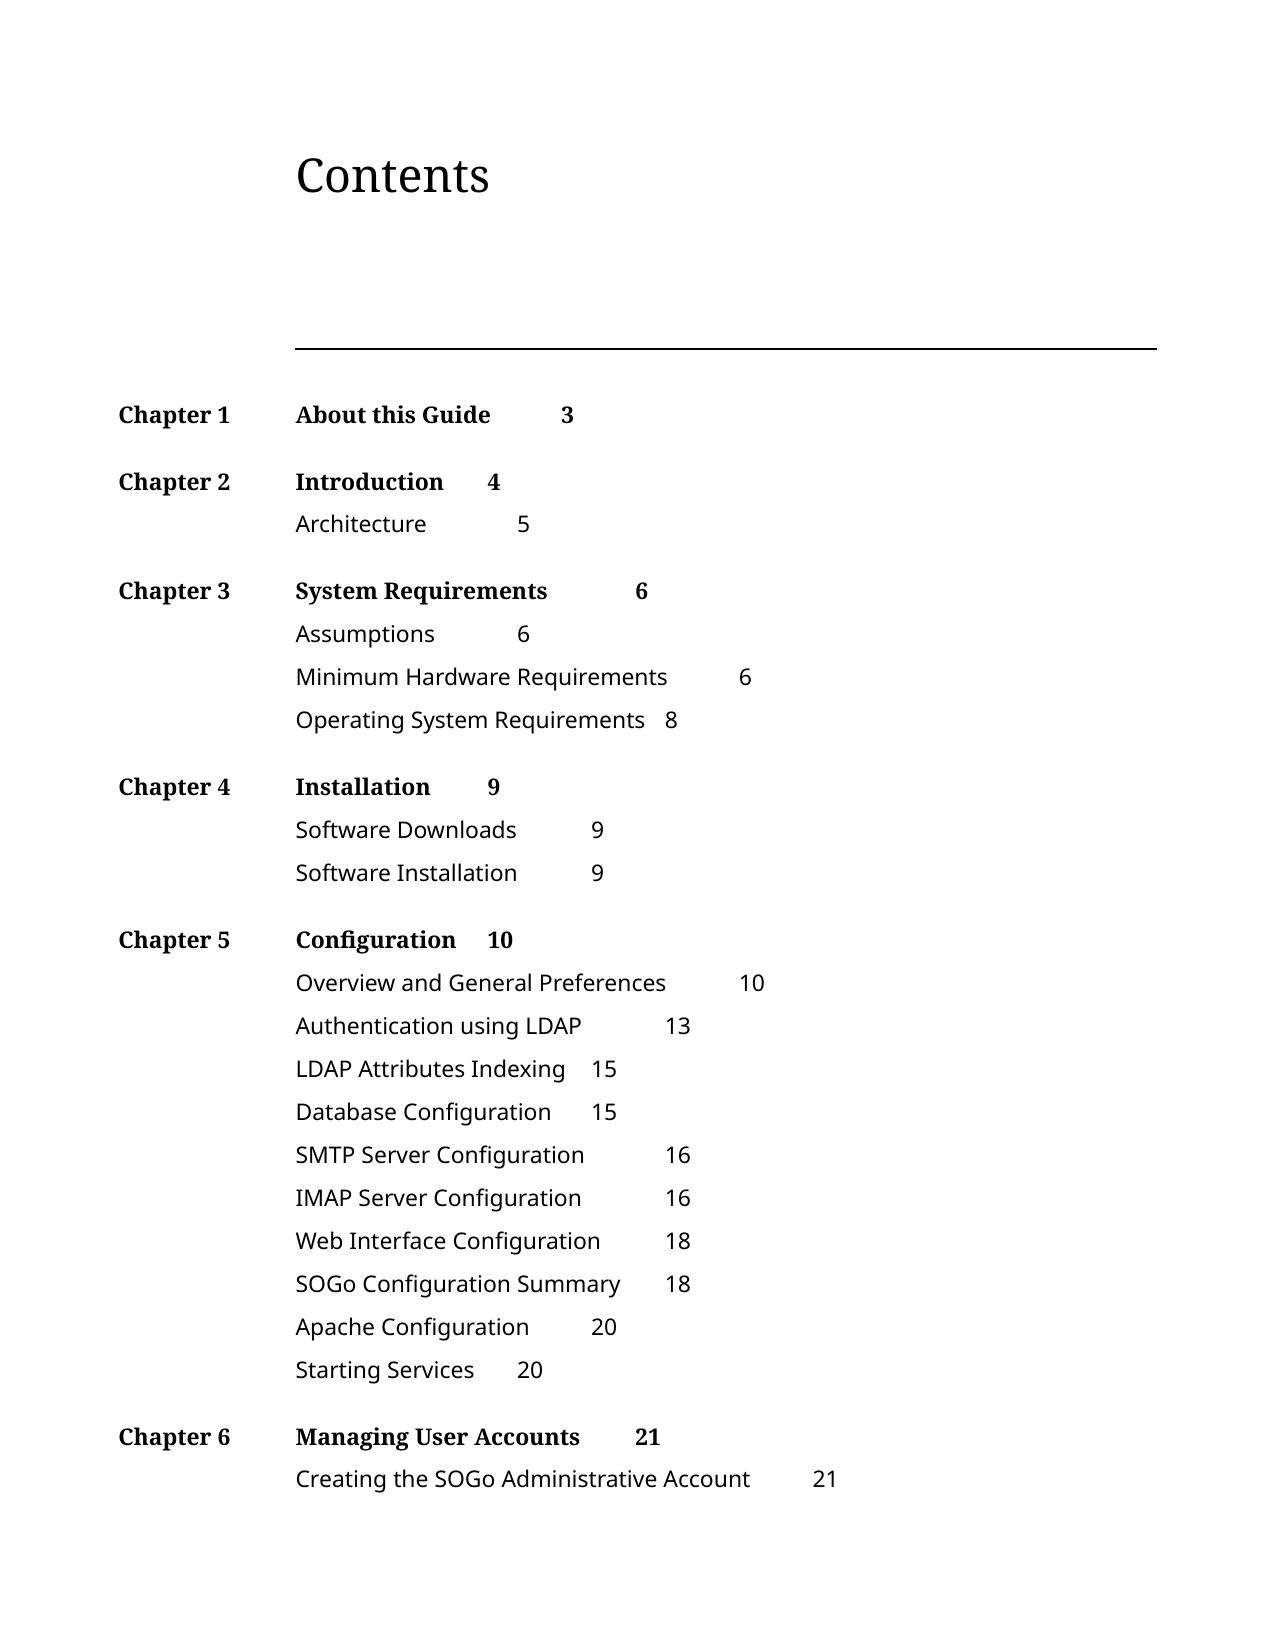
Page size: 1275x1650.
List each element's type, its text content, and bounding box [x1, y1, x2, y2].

text Creating the SOGo Administrative Account 21 [295, 1463, 1157, 1495]
text Apache Configuration 20 [295, 1311, 1157, 1342]
text Overview and General Preferences 10 [295, 967, 1157, 998]
text Minimum Hardware Requirements 6 [295, 661, 1157, 692]
text Chapter 4 Installation 9 [118, 771, 1157, 802]
text Assumptions 6 [295, 618, 1157, 649]
text LDAP Attributes Indexing 15 [295, 1053, 1157, 1084]
text Chapter 1 About this Guide 3 [118, 399, 1157, 430]
text Operating System Requirements 8 [295, 704, 1157, 735]
text Chapter 3 System Requirements 6 [118, 575, 1157, 606]
text Database Configuration 15 [295, 1096, 1157, 1127]
text Chapter 5 Configuration 10 [118, 923, 1157, 955]
text Authentication using LDAP 13 [295, 1009, 1157, 1041]
text Starting Services 20 [295, 1354, 1157, 1385]
text SOGo Configuration Summary 18 [295, 1268, 1157, 1299]
subtitle Contents [295, 143, 1157, 348]
text Web Interface Configuration 18 [295, 1225, 1157, 1256]
text IMAP Server Configuration 16 [295, 1182, 1157, 1213]
text Chapter 2 Introduction 4 [118, 465, 1157, 497]
text Software Downloads 9 [295, 814, 1157, 845]
text Software Installation 9 [295, 857, 1157, 888]
text SMTP Server Configuration 16 [295, 1139, 1157, 1170]
text Architecture 5 [295, 508, 1157, 540]
text Chapter 6 Managing User Accounts 21 [118, 1420, 1157, 1452]
